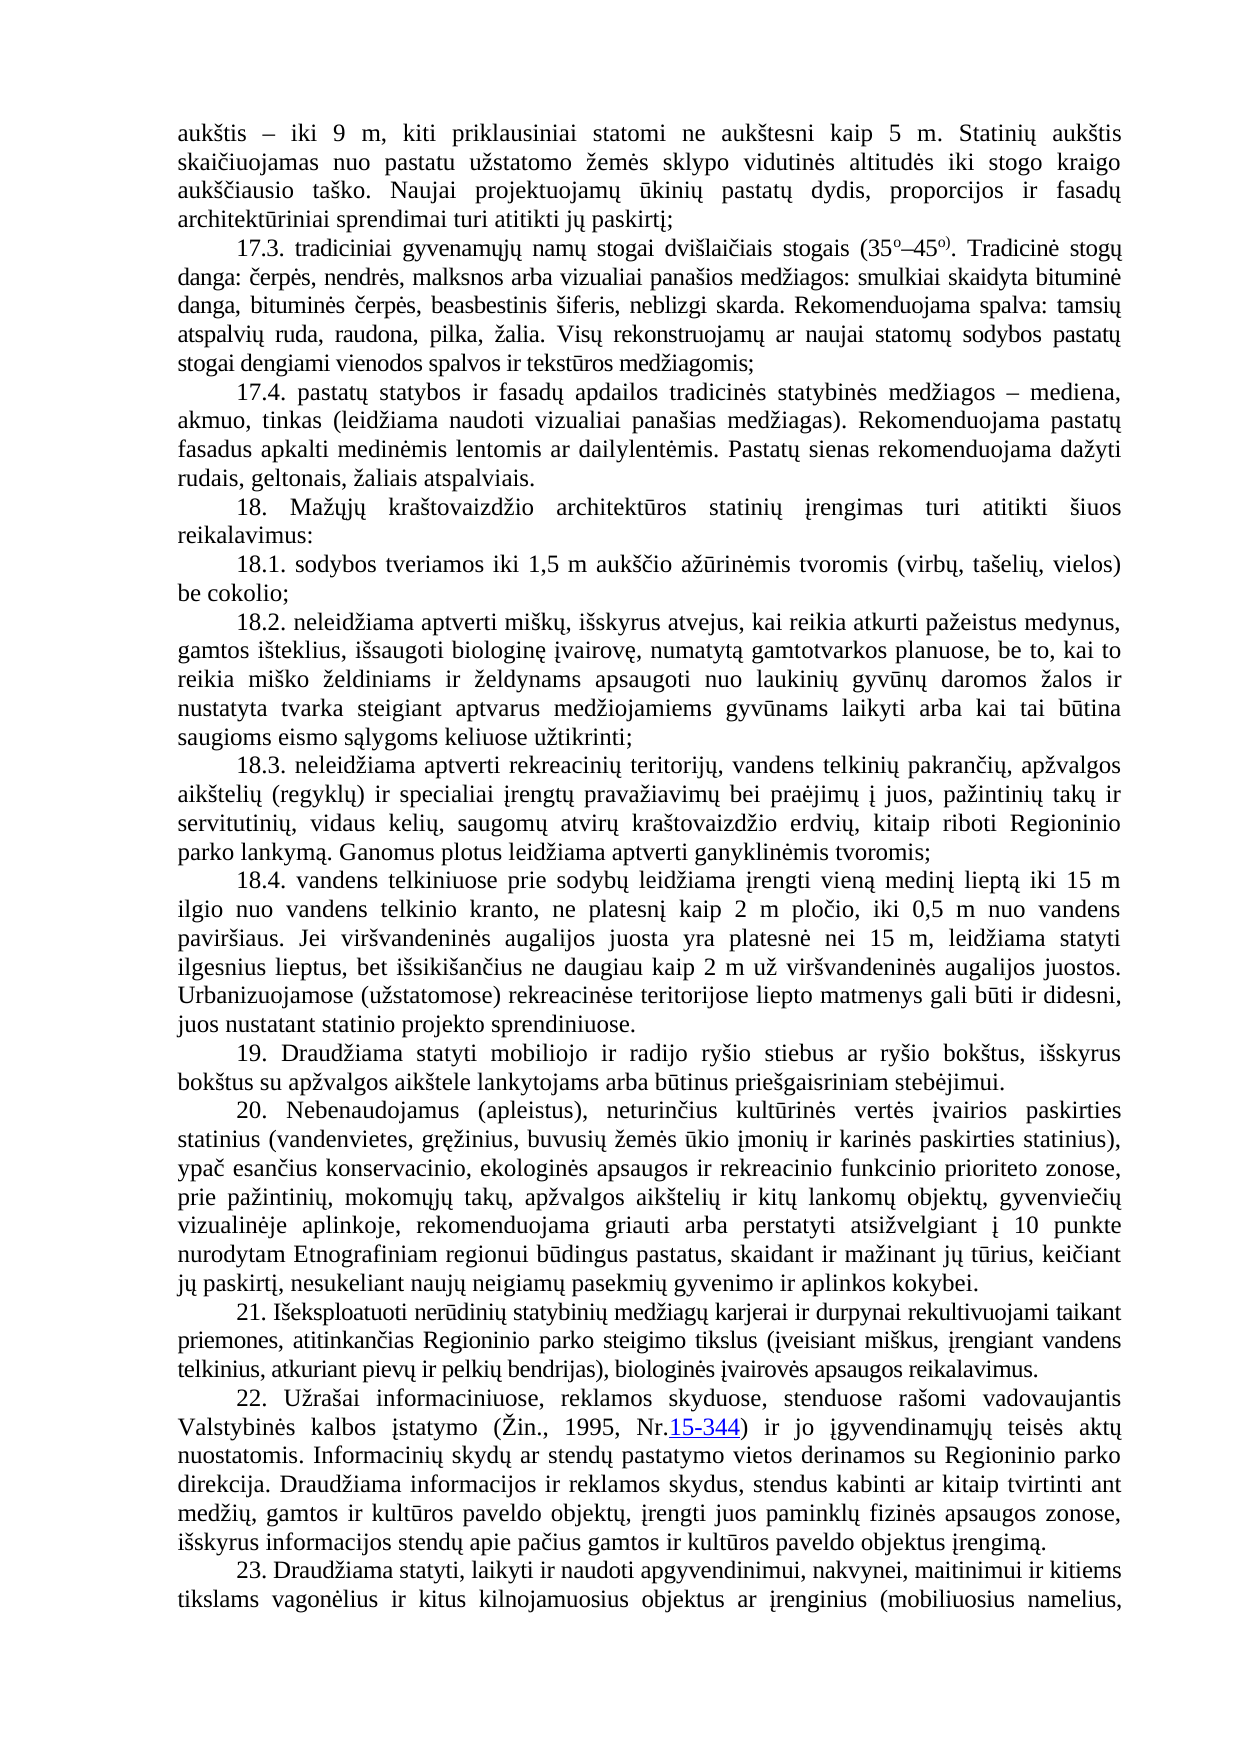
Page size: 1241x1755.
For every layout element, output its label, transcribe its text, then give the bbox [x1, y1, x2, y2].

text 20. Nebenaudojamus (apleistus), neturinčius kultūrinės vertės įvairios paskirties statinius (vandenvietes, gręžinius, buvusių žemės ūkio įmonių ir karinės paskirties statinius), ypač esančius konservacinio, ekologinės apsaugos ir rekreacinio funkcinio prioriteto zonose, prie pažintinių, mokomųjų takų, apžvalgos aikštelių ir kitų lankomų objektų, gyvenviečių vizualinėje aplinkoje, rekomenduojama griauti arba perstatyti atsižvelgiant į 10 punkte nurodytam Etnografiniam regionui būdingus pastatus, skaidant ir mažinant jų tūrius, keičiant jų paskirtį, nesukeliant naujų neigiamų pasekmių gyvenimo ir aplinkos kokybei. [177, 1096, 1122, 1297]
text 23. Draudžiama statyti, laikyti ir naudoti apgyvendinimui, nakvynei, maitinimui ir kitiems tikslams vagonėlius ir kitus kilnojamuosius objektus ar įrenginius (mobiliuosius namelius, [177, 1556, 1122, 1613]
text 21. Išeksploatuoti nerūdinių statybinių medžiagų karjerai ir durpynai rekultivuojami taikant priemones, atitinkančias Regioninio parko steigimo tikslus (įveisiant miškus, įrengiant vandens telkinius, atkuriant pievų ir pelkių bendrijas), biologinės įvairovės apsaugos reikalavimus. [177, 1297, 1122, 1383]
text 18.3. neleidžiama aptverti rekreacinių teritorijų, vandens telkinių pakrančių, apžvalgos aikštelių (regyklų) ir specialiai įrengtų pravažiavimų bei praėjimų į juos, pažintinių takų ir servitutinių, vidaus kelių, saugomų atvirų kraštovaizdžio erdvių, kitaip riboti Regioninio parko lankymą. Ganomus plotus leidžiama aptverti ganyklinėmis tvoromis; [177, 751, 1122, 866]
text 17.4. pastatų statybos ir fasadų apdailos tradicinės statybinės medžiagos – mediena, akmuo, tinkas (leidžiama naudoti vizualiai panašias medžiagas). Rekomenduojama pastatų fasadus apkalti medinėmis lentomis ar dailylentėmis. Pastatų sienas rekomenduojama dažyti rudais, geltonais, žaliais atspalviais. [177, 377, 1122, 492]
text 18.2. neleidžiama aptverti miškų, išskyrus atvejus, kai reikia atkurti pažeistus medynus, gamtos išteklius, išsaugoti biologinę įvairovę, numatytą gamtotvarkos planuose, be to, kai to reikia miško želdiniams ir želdynams apsaugoti nuo laukinių gyvūnų daromos žalos ir nustatyta tvarka steigiant aptvarus medžiojamiems gyvūnams laikyti arba kai tai būtina saugioms eismo sąlygoms keliuose užtikrinti; [177, 607, 1122, 751]
text 18.4. vandens telkiniuose prie sodybų leidžiama įrengti vieną medinį lieptą iki 15 m ilgio nuo vandens telkinio kranto, ne platesnį kaip 2 m pločio, iki 0,5 m nuo vandens paviršiaus. Jei viršvandeninės augalijos juosta yra platesnė nei 15 m, leidžiama statyti ilgesnius lieptus, bet išsikišančius ne daugiau kaip 2 m už viršvandeninės augalijos juostos. Urbanizuojamose (užstatomose) rekreacinėse teritorijose liepto matmenys gali būti ir didesni, juos nustatant statinio projekto sprendiniuose. [177, 866, 1122, 1038]
text 22. Užrašai informaciniuose, reklamos skyduose, stenduose rašomi vadovaujantis Valstybinės kalbos įstatymo (Žin., 1995, Nr.15-344) ir jo įgyvendinamųjų teisės aktų nuostatomis. Informacinių skydų ar stendų pastatymo vietos derinamos su Regioninio parko direkcija. Draudžiama informacijos ir reklamos skydus, stendus kabinti ar kitaip tvirtinti ant medžių, gamtos ir kultūros paveldo objektų, įrengti juos paminklų fizinės apsaugos zonose, išskyrus informacijos stendų apie pačius gamtos ir kultūros paveldo objektus įrengimą. [177, 1383, 1122, 1556]
text 18. Mažųjų kraštovaizdžio architektūros statinių įrengimas turi atitikti šiuos reikalavimus: [177, 492, 1122, 549]
text 19. Draudžiama statyti mobiliojo ir radijo ryšio stiebus ar ryšio bokštus, išskyrus bokštus su apžvalgos aikštele lankytojams arba būtinus priešgaisriniam stebėjimui. [177, 1038, 1122, 1096]
text 18.1. sodybos tveriamos iki 1,5 m aukščio ažūrinėmis tvoromis (virbų, tašelių, vielos) be cokolio; [177, 549, 1122, 607]
text 17.3. tradiciniai gyvenamųjų namų stogai dvišlaičiais stogais (35o–45o). Tradicinė stogų danga: čerpės, nendrės, malksnos arba vizualiai panašios medžiagos: smulkiai skaidyta bituminė danga, bituminės čerpės, beasbestinis šiferis, neblizgi skarda. Rekomenduojama spalva: tamsių atspalvių ruda, raudona, pilka, žalia. Visų rekonstruojamų ar naujai statomų sodybos pastatų stogai dengiami vienodos spalvos ir tekstūros medžiagomis; [177, 233, 1122, 377]
text aukštis – iki 9 m, kiti priklausiniai statomi ne aukštesni kaip 5 m. Statinių aukštis skaičiuojamas nuo pastatu užstatomo žemės sklypo vidutinės altitudės iki stogo kraigo aukščiausio taško. Naujai projektuojamų ūkinių pastatų dydis, proporcijos ir fasadų architektūriniai sprendimai turi atitikti jų paskirtį; [177, 118, 1122, 233]
